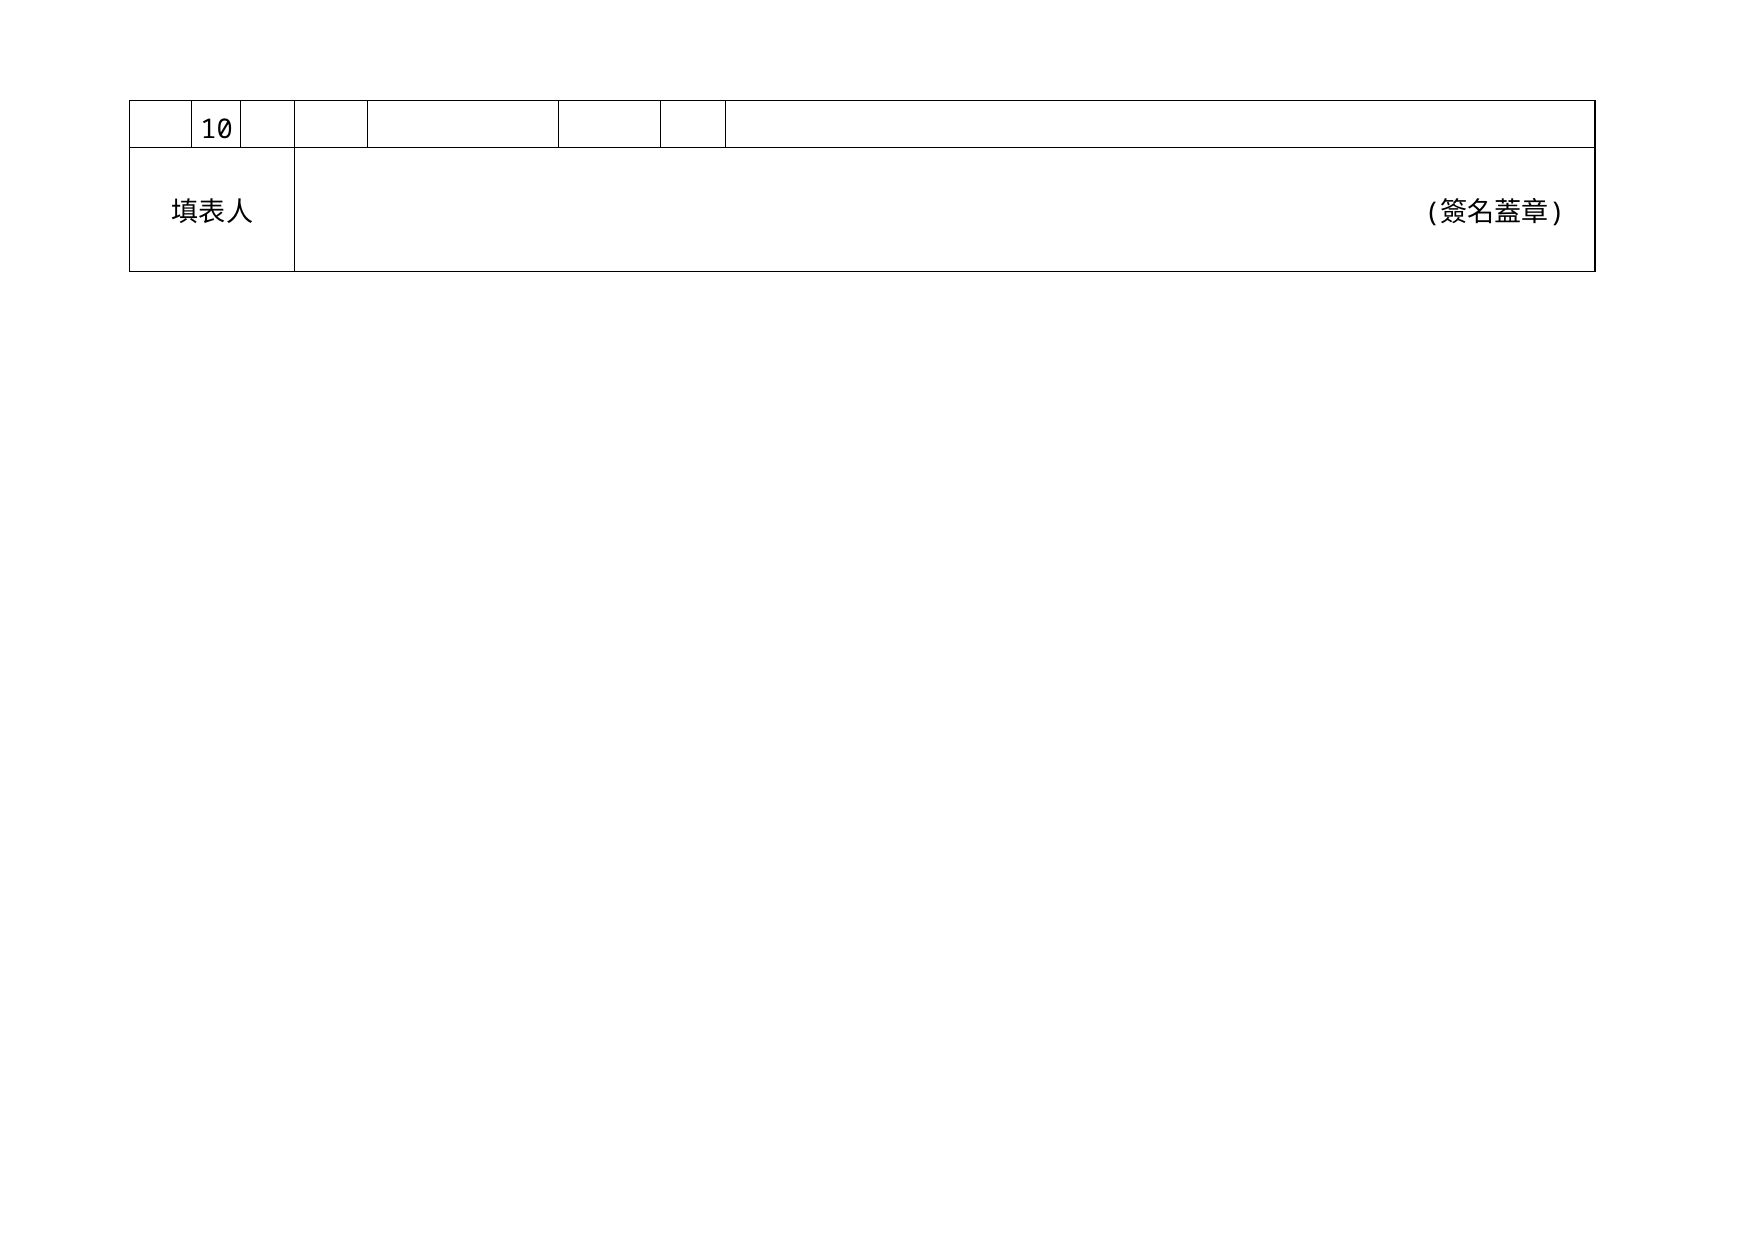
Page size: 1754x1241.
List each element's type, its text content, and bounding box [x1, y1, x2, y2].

table_cell [130, 101, 191, 147]
table_cell (簽名蓋章) [295, 148, 1594, 271]
table_cell [241, 101, 294, 147]
table_cell [726, 101, 1594, 147]
table_cell [661, 101, 725, 147]
table_cell 10 [192, 101, 240, 147]
table_cell [368, 101, 558, 147]
table_cell [559, 101, 660, 147]
table_cell 填表人 [130, 148, 294, 271]
table_cell [295, 101, 367, 147]
